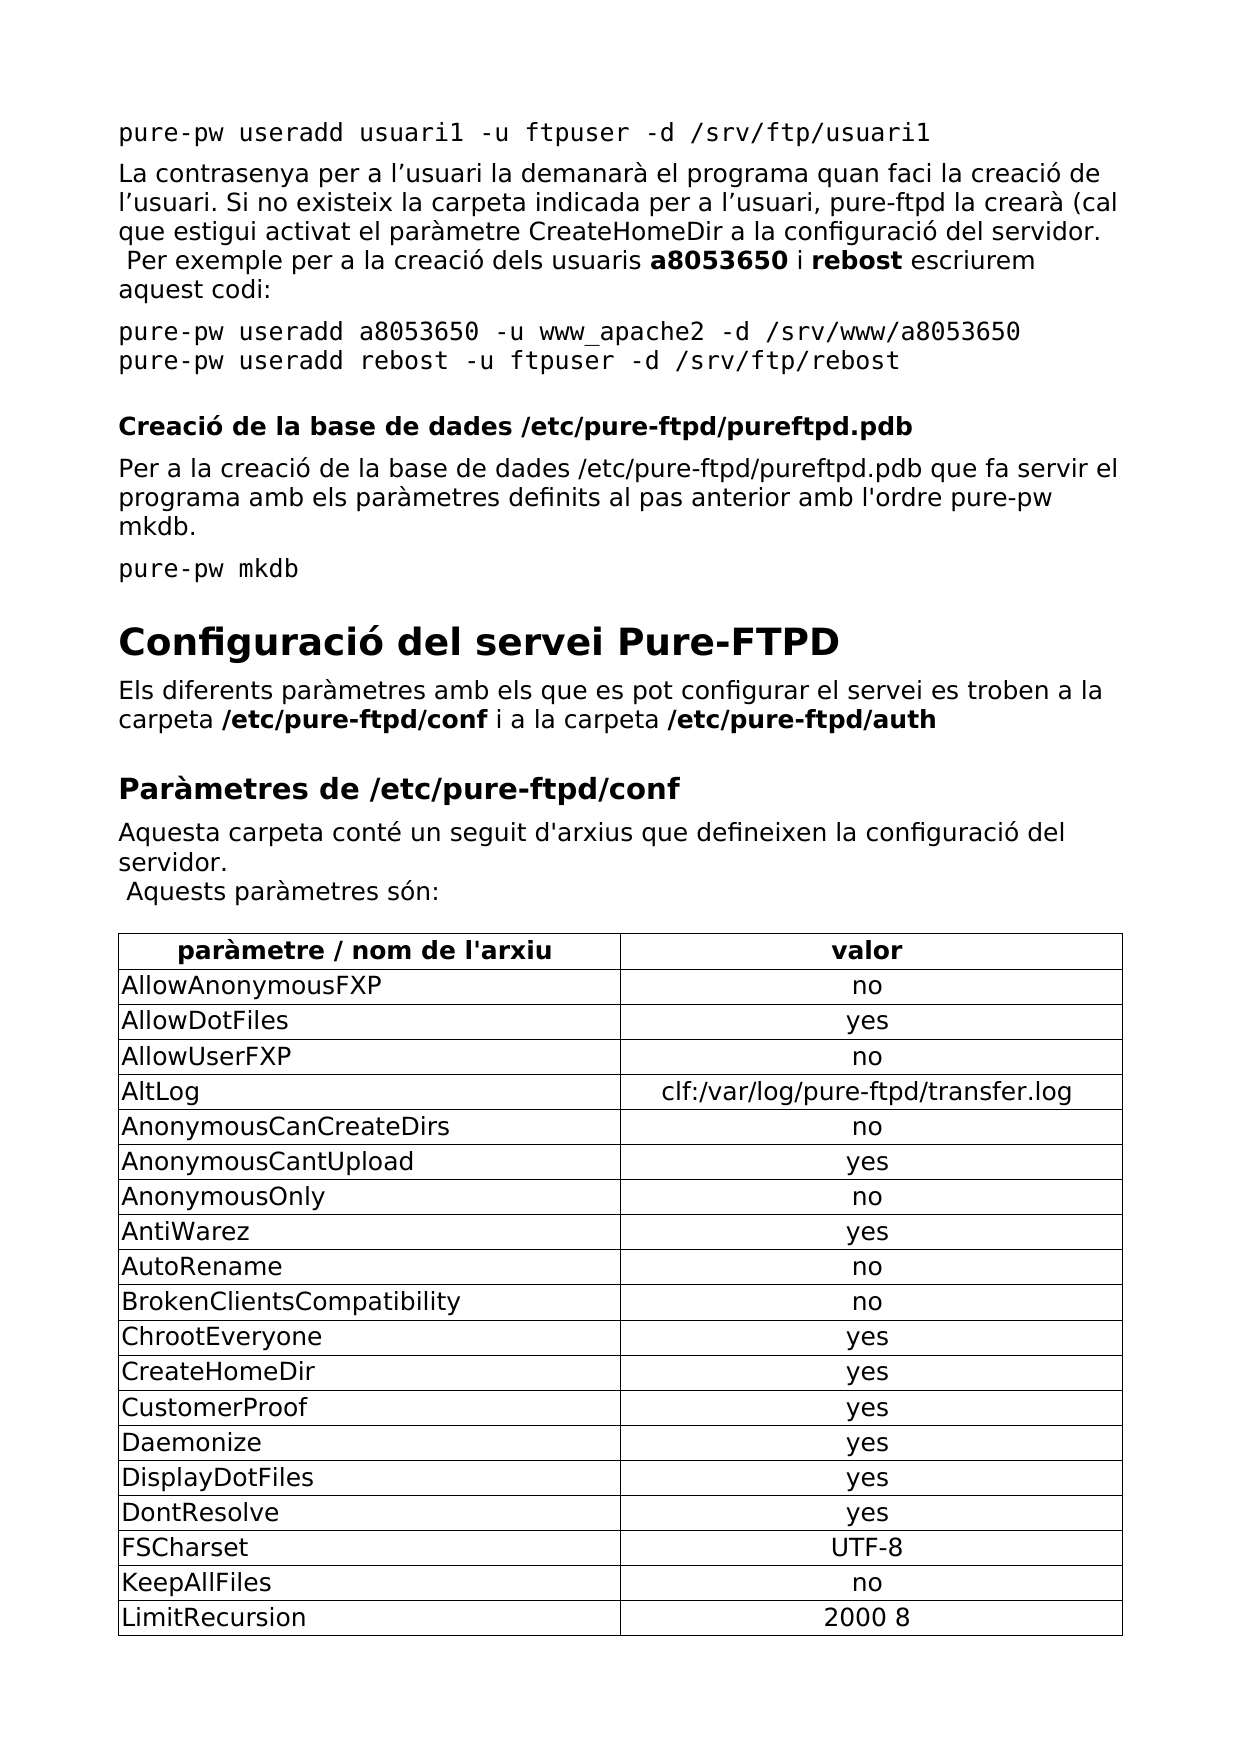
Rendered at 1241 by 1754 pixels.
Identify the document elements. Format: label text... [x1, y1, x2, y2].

table_cell no [621, 1566, 1122, 1600]
table_cell DisplayDotFiles [119, 1461, 620, 1495]
text La contrasenya per a l’usuari la demanarà el programa quan faci la creació de l’usuari. Si no existeix la carpeta indicada per a l’usuari, pure-ftpd la crearà (cal que estigui activat el paràmetre CreateHomeDir a la configuració del servidor. Per exemple per a la creació dels usuaris a8053650 i rebost escriurem aquest codi: [118, 159, 1122, 305]
table_cell CustomerProof [119, 1391, 620, 1425]
table_cell CreateHomeDir [119, 1356, 620, 1390]
table_cell AnonymousCanCreateDirs [119, 1110, 620, 1144]
text pure-pw mkdb [118, 554, 1122, 583]
table_cell AllowAnonymousFXP [119, 970, 620, 1003]
table_cell AnonymousOnly [119, 1180, 620, 1214]
table_cell ChrootEveryone [119, 1321, 620, 1354]
table_cell AllowUserFXP [119, 1040, 620, 1074]
table_cell AnonymousCantUpload [119, 1145, 620, 1179]
table_cell yes [621, 1356, 1122, 1390]
text pure-pw useradd a8053650 -u www_apache2 -d /srv/www/a8053650 pure-pw useradd rebost -u ftpuser -d /srv/ftp/rebost [118, 317, 1122, 376]
table_header valor [621, 934, 1122, 968]
table_cell no [621, 1040, 1122, 1074]
table_cell LimitRecursion [119, 1601, 620, 1635]
text Per a la creació de la base de dades /etc/pure-ftpd/pureftpd.pdb que fa servir el programa amb els paràmetres definits al pas anterior amb l'ordre pure-pw mkdb. [118, 454, 1122, 542]
table_cell AltLog [119, 1075, 620, 1109]
table_cell AllowDotFiles [119, 1005, 620, 1039]
table_cell no [621, 970, 1122, 1003]
table_cell KeepAllFiles [119, 1566, 620, 1600]
table_cell yes [621, 1321, 1122, 1354]
table_cell UTF-8 [621, 1531, 1122, 1565]
table_cell DontResolve [119, 1496, 620, 1530]
subtitle Paràmetres de /etc/pure-ftpd/conf [118, 772, 1122, 806]
table_cell no [621, 1110, 1122, 1144]
subtitle Creació de la base de dades /etc/pure-ftpd/pureftpd.pdb [118, 412, 1122, 442]
table_cell clf:/var/log/pure-ftpd/transfer.log [621, 1075, 1122, 1109]
table_cell Daemonize [119, 1426, 620, 1460]
table_cell yes [621, 1145, 1122, 1179]
subtitle Configuració del servei Pure-FTPD [118, 620, 1122, 664]
table_cell FSCharset [119, 1531, 620, 1565]
table_cell 2000 8 [621, 1601, 1122, 1635]
table_cell no [621, 1285, 1122, 1319]
text Aquesta carpeta conté un seguit d'arxius que defineixen la configuració del servidor. Aquests paràmetres són: [118, 818, 1122, 906]
table_cell AntiWarez [119, 1215, 620, 1249]
table_cell yes [621, 1215, 1122, 1249]
table_cell no [621, 1250, 1122, 1284]
table_cell yes [621, 1496, 1122, 1530]
text Els diferents paràmetres amb els que es pot configurar el servei es troben a la carpeta /etc/pure-ftpd/conf i a la carpeta /etc/pure-ftpd/auth [118, 676, 1122, 734]
table_cell no [621, 1180, 1122, 1214]
text pure-pw useradd usuari1 -u ftpuser -d /srv/ftp/usuari1 [118, 118, 1122, 147]
table_cell yes [621, 1005, 1122, 1039]
table_cell yes [621, 1461, 1122, 1495]
table_cell AutoRename [119, 1250, 620, 1284]
table_header paràmetre / nom de l'arxiu [119, 934, 620, 968]
table_cell yes [621, 1426, 1122, 1460]
table_cell yes [621, 1391, 1122, 1425]
table_cell BrokenClientsCompatibility [119, 1285, 620, 1319]
